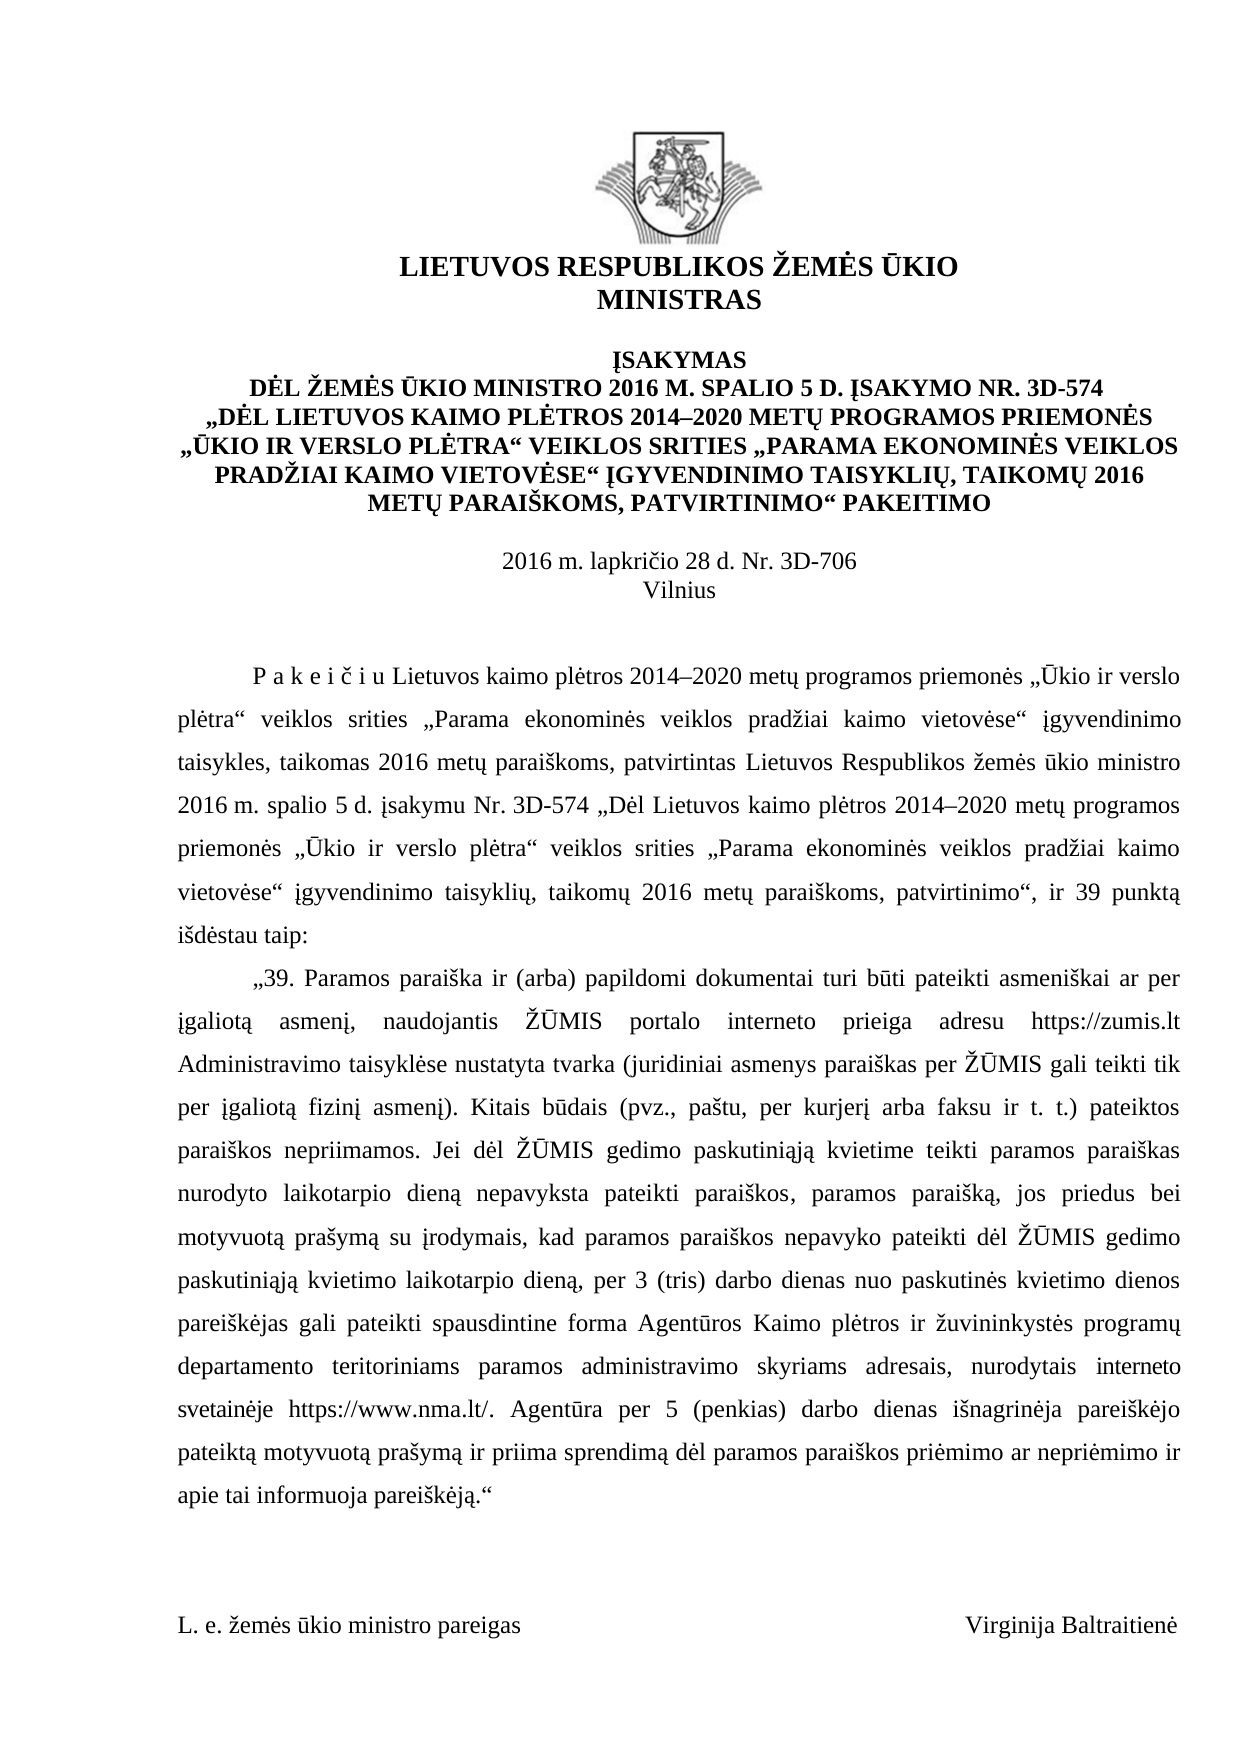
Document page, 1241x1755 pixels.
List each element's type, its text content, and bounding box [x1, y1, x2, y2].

text 2016 m. lapkričio 28 d. Nr. 3D-706 [177, 546, 1181, 575]
text ĮSAKYMAS [177, 345, 1181, 373]
text LIETUVOS RESPUBLIKOS ŽEMĖS ŪKIO [177, 249, 1181, 282]
text DĖL ŽEMĖS ŪKIO MINISTRO 2016 M. SPAlio 5 D. ĮSAKYMO NR. 3D-574 [177, 373, 1181, 402]
text MINISTRAS [177, 282, 1181, 316]
text L. e. žemės ūkio ministro pareigas Virginija Baltraitienė [177, 1610, 1181, 1638]
text „DĖL LIETUVOS KAIMO PLĖTROS 2014–2020 METŲ PROGRAMOS PRIEMONĖS „ŪKIO IR VERSLO PLĖTRA“ veiklos srities „PARAMA EKONOMINĖS VEIKLOS PRADŽIAI KAIMO VIETOVĖSE“ ĮGYVENDINIMO TAISYKLIŲ, TAIKOMŲ 2016 METŲ PARAIŠKOMS, PATVIRTINIMO“ PAKEITIMO [177, 402, 1181, 517]
text P a k e i č i u Lietuvos kaimo plėtros 2014–2020 metų programos priemonės „Ūkio ir verslo plėtra“ veiklos srities „Parama ekonominės veiklos pradžiai kaimo vietovėse“ įgyvendinimo taisykles, taikomas 2016 metų paraiškoms, patvirtintas Lietuvos Respublikos žemės ūkio ministro 2016 m. spalio 5 d. įsakymu Nr. 3D-574 „Dėl Lietuvos kaimo plėtros 2014–2020 metų programos priemonės „Ūkio ir verslo plėtra“ veiklos srities „Parama ekonominės veiklos pradžiai kaimo vietovėse“ įgyvendinimo taisyklių, taikomų 2016 metų paraiškoms, patvirtinimo“, ir 39 punktą išdėstau taip: [177, 661, 1181, 948]
text Vilnius [177, 575, 1181, 603]
text „39. Paramos paraiška ir (arba) papildomi dokumentai turi būti pateikti asmeniškai ar per įgaliotą asmenį, naudojantis ŽŪMIS portalo interneto prieiga adresu https://zumis.lt Administravimo taisyklėse nustatyta tvarka (juridiniai asmenys paraiškas per ŽŪMIS gali teikti tik per įgaliotą fizinį asmenį). Kitais būdais (pvz., paštu, per kurjerį arba faksu ir t. t.) pateiktos paraiškos nepriimamos. Jei dėl ŽŪMIS gedimo paskutiniąją kvietime teikti paramos paraiškas nurodyto laikotarpio dieną nepavyksta pateikti paraiškos, paramos paraišką, jos priedus bei motyvuotą prašymą su įrodymais, kad paramos paraiškos nepavyko pateikti dėl ŽŪMIS gedimo paskutiniąją kvietimo laikotarpio dieną, per 3 (tris) darbo dienas nuo paskutinės kvietimo dienos pareiškėjas gali pateikti spausdintine forma Agentūros Kaimo plėtros ir žuvininkystės programų departamento teritoriniams paramos administravimo skyriams adresais, nurodytais interneto svetainėje https://www.nma.lt/. Agentūra per 5 (penkias) darbo dienas išnagrinėja pareiškėjo pateiktą motyvuotą prašymą ir priima sprendimą dėl paramos paraiškos priėmimo ar nepriėmimo ir apie tai informuoja pareiškėją.“ [177, 963, 1181, 1509]
